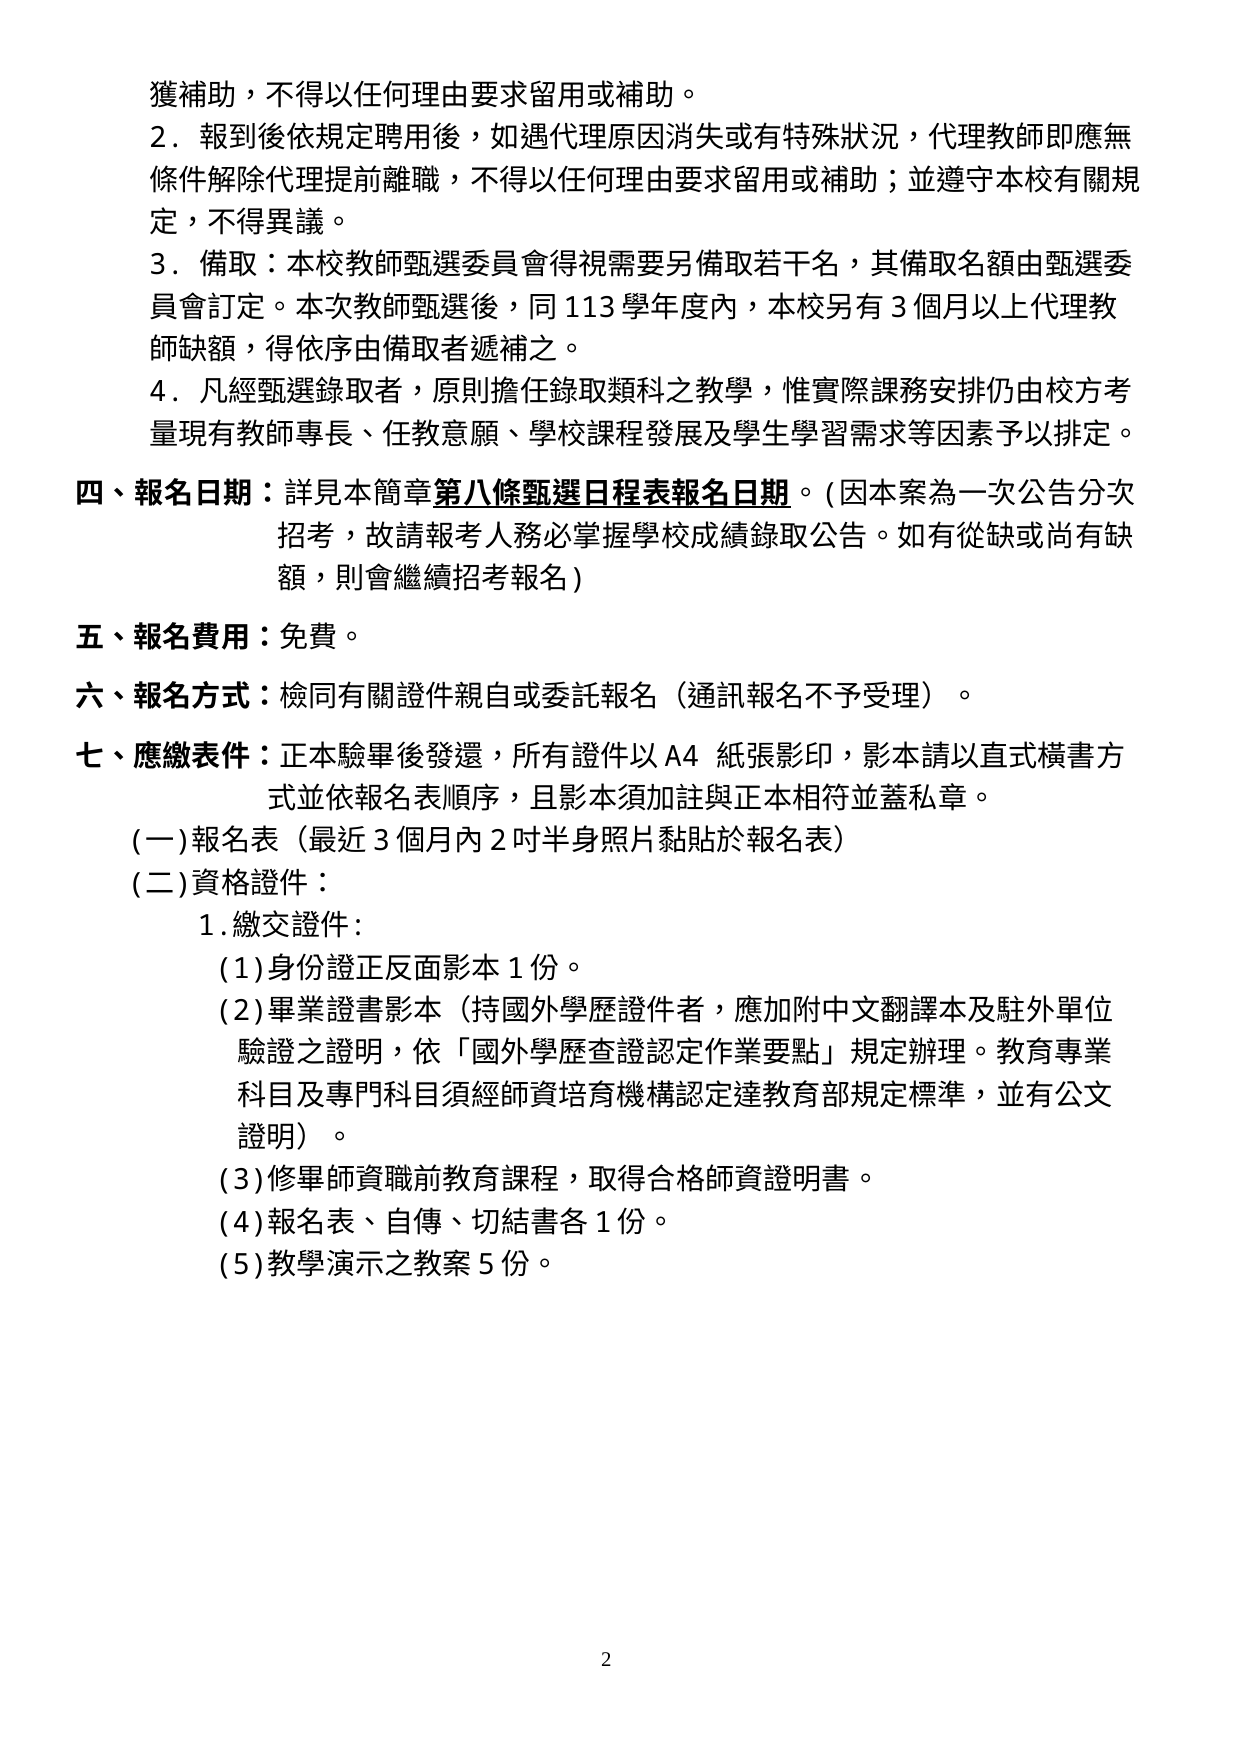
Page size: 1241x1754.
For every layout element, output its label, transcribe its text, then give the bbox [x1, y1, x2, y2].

list 備取：本校教師甄選委員會得視需要另備取若干名，其備取名額由甄選委員會訂定。本次教師甄選後，同113學年度內，本校另有3個月以上代理教師缺額，得依序由備取者遞補之。 [149, 241, 1137, 368]
text 1.繳交證件: [75, 902, 1137, 944]
text (一)報名表（最近3個月內2吋半身照片黏貼於報名表） [75, 817, 1137, 859]
text (二)資格證件： [75, 859, 1137, 902]
list 獲補助，不得以任何理由要求留用或補助。 [149, 72, 1153, 114]
text (2)畢業證書影本（持國外學歷證件者，應加附中文翻譯本及駐外單位驗證之證明，依「國外學歷查證認定作業要點」規定辦理。教育專業科目及專門科目須經師資培育機構認定達教育部規定標準，並有公文證明）。 [75, 987, 1137, 1156]
text (5)教學演示之教案5份。 [75, 1241, 1137, 1283]
text (4)報名表、自傳、切結書各1份。 [75, 1198, 1137, 1241]
text 五、報名費用：免費。 [75, 614, 1137, 656]
list 凡經甄選錄取者，原則擔任錄取類科之教學，惟實際課務安排仍由校方考量現有教師專長、任教意願、學校課程發展及學生學習需求等因素予以排定。 [149, 368, 1137, 453]
text 七、應繳表件：正本驗畢後發還，所有證件以A4 紙張影印，影本請以直式橫書方 式並依報名表順序，且影本須加註與正本相符並蓋私章。 [75, 732, 1137, 817]
text 四、報名日期：詳見本簡章第八條甄選日程表報名日期。(因本案為一次公告分次招考，故請報考人務必掌握學校成績錄取公告。如有從缺或尚有缺額，則會繼續招考報名) [75, 470, 1137, 597]
text (1)身份證正反面影本1份。 [75, 944, 1137, 987]
text (3)修畢師資職前教育課程，取得合格師資證明書。 [75, 1156, 1137, 1198]
text 六、報名方式：檢同有關證件親自或委託報名（通訊報名不予受理）。 [75, 673, 1137, 715]
list 報到後依規定聘用後，如遇代理原因消失或有特殊狀況，代理教師即應無條件解除代理提前離職，不得以任何理由要求留用或補助；並遵守本校有關規定，不得異議。 [149, 114, 1153, 241]
